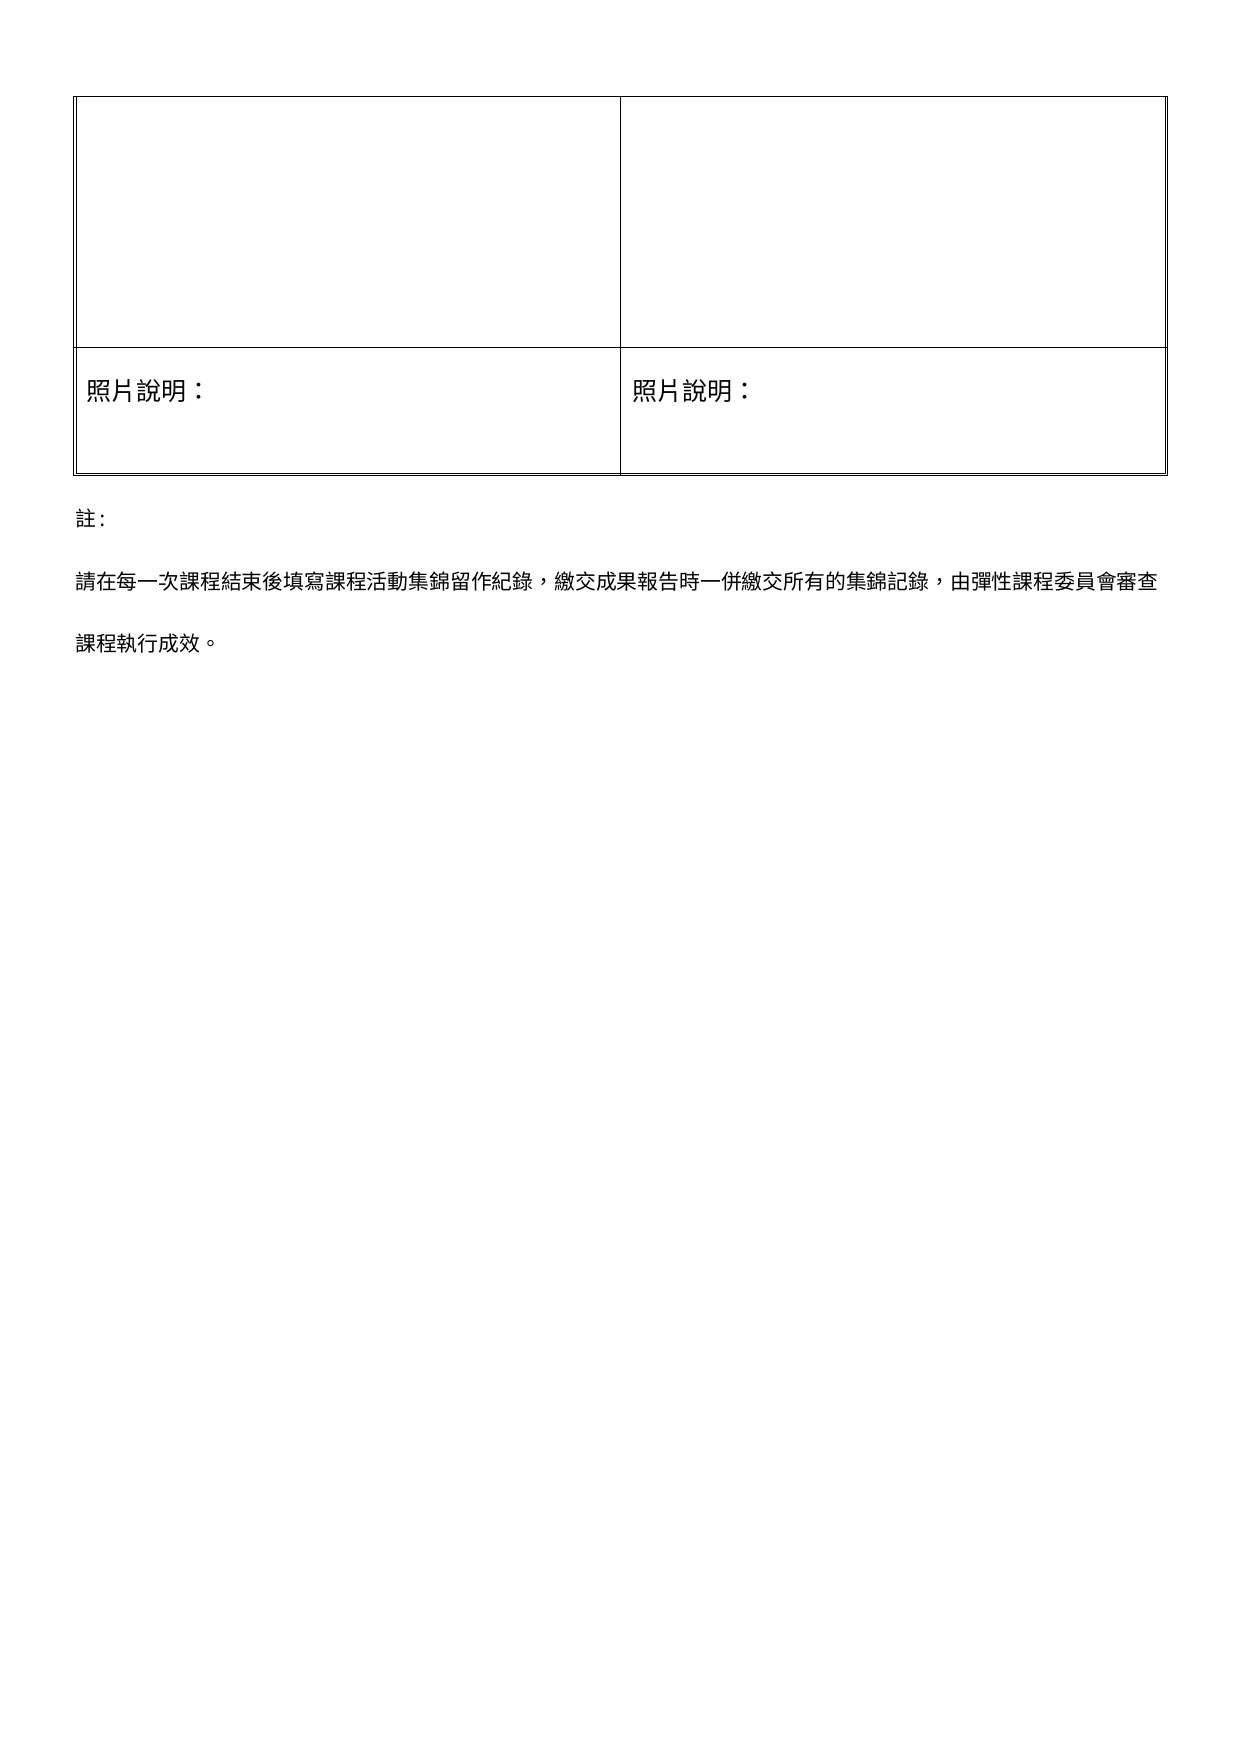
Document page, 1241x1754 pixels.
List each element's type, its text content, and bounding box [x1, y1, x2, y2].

table_cell [621, 97, 1165, 347]
table_cell 照片說明： [77, 348, 620, 473]
text 註: 請在每一次課程結束後填寫課程活動集錦留作紀錄，繳交成果報告時一併繳交所有的集錦記錄，由彈性課程委員會審查課程執行成效。 [75, 476, 1165, 663]
table_cell 照片說明： [621, 348, 1165, 473]
table_cell [77, 97, 620, 347]
